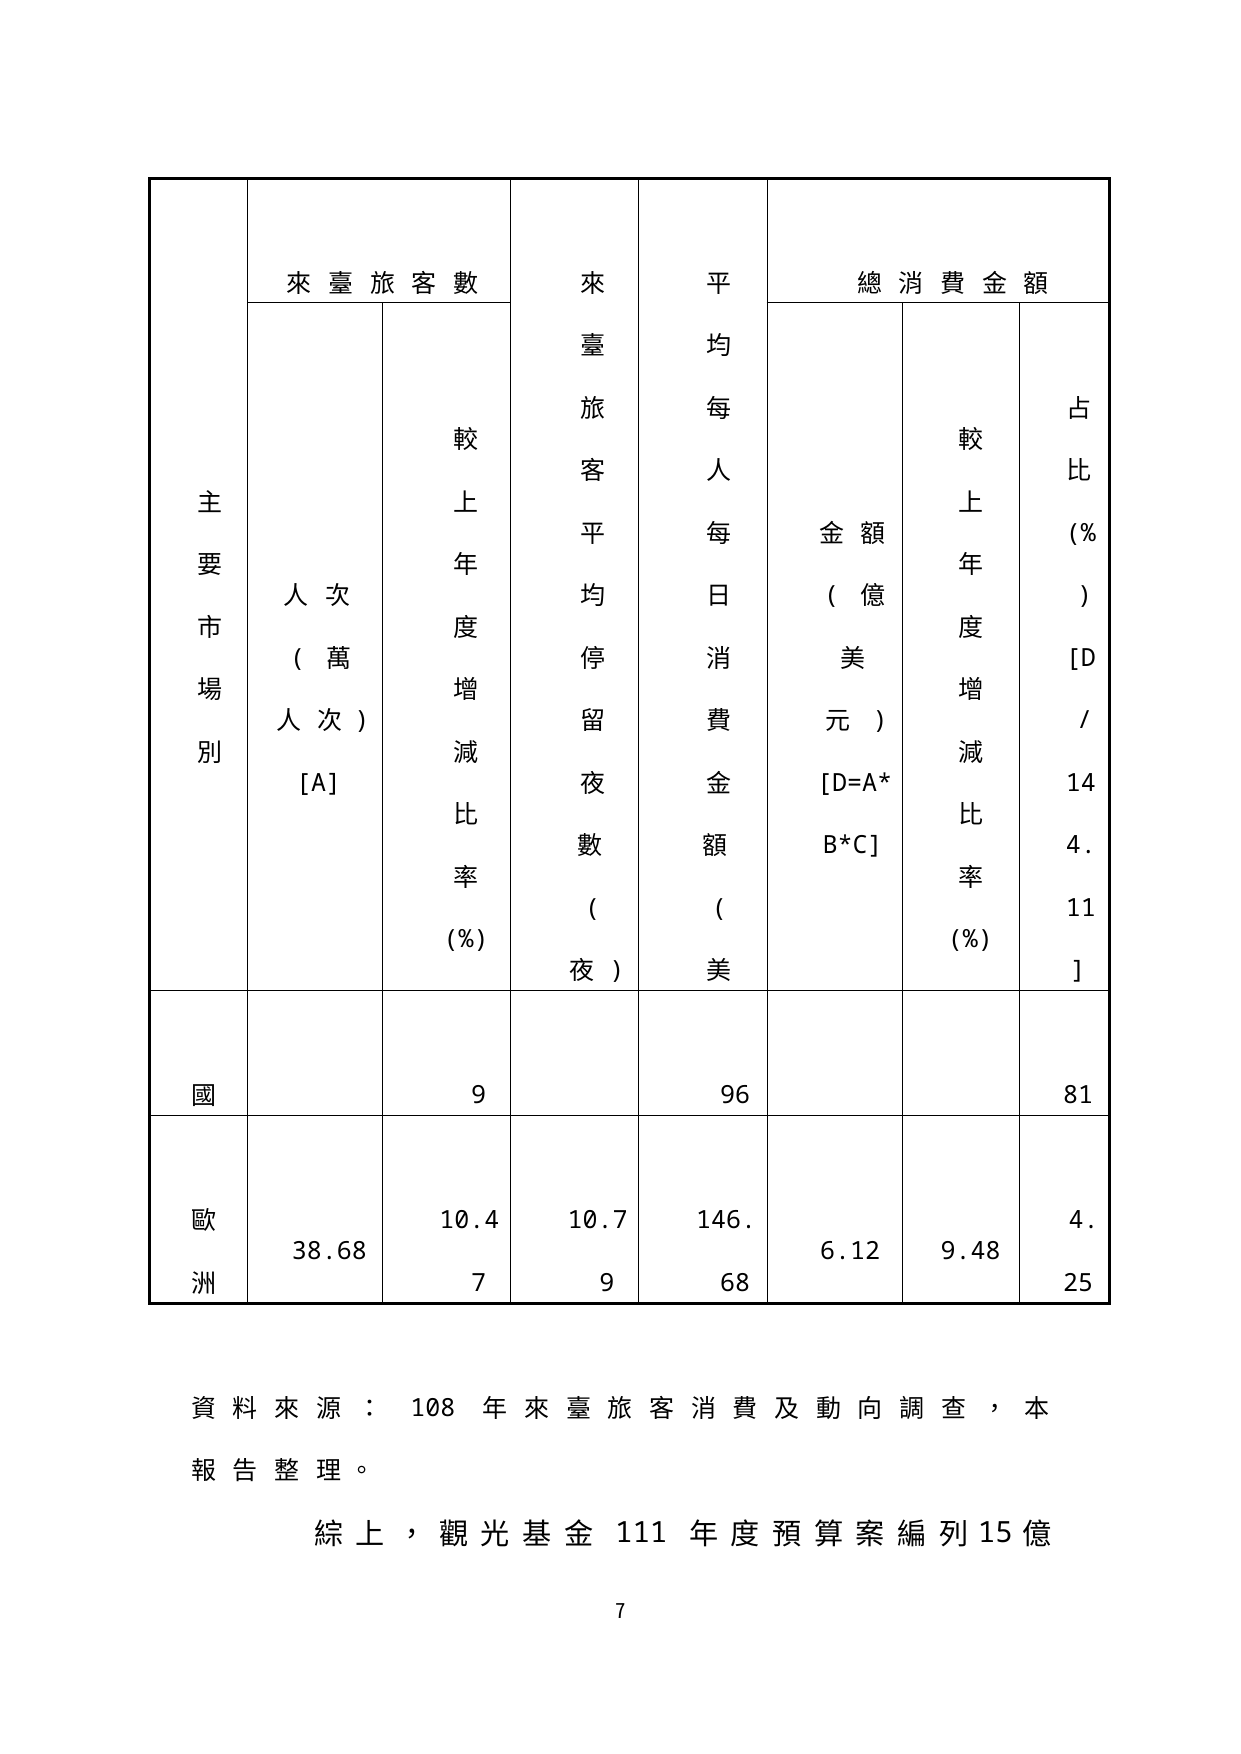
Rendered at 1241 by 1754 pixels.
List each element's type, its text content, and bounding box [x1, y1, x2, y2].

table_cell 38.68 [248, 1116, 382, 1302]
table_cell [511, 991, 638, 1115]
table_cell [248, 991, 382, 1115]
table_cell 146.68 [639, 1116, 767, 1302]
table_cell 人次(萬人次)[A] [248, 303, 382, 990]
table_cell 金額(億美元)[D=A*B*C] [768, 303, 902, 990]
text 資料來源：108年來臺旅客消費及動向調查，本報告整理。 [168, 1365, 1058, 1490]
table_cell 6.12 [768, 1116, 902, 1302]
table_header 來臺旅客數 [248, 180, 510, 302]
table_cell 較上年度增減比率(%) [383, 303, 510, 990]
table_cell 占比(%)[D/144.11] [1020, 303, 1108, 990]
table_cell 96 [639, 991, 767, 1115]
table_cell 9.48 [903, 1116, 1019, 1302]
table_cell 4.25 [1020, 1116, 1108, 1302]
table_cell 較上年度增減比率(%) [903, 303, 1019, 990]
table_cell [768, 991, 902, 1115]
table_cell 81 [1020, 991, 1108, 1115]
table_cell 10.79 [511, 1116, 638, 1302]
table_cell 9 [383, 991, 510, 1115]
table_cell 10.47 [383, 1116, 510, 1302]
table_cell 國 [151, 991, 247, 1115]
table_header 主要市場別 [151, 180, 247, 990]
table_cell [903, 991, 1019, 1115]
table_header 總消費金額 [768, 180, 1108, 302]
table_header 來臺旅客平均停留夜數(夜)[B] [511, 180, 638, 990]
text 綜上，觀光基金111年度預算案編列15億1,768萬2千元(包括T2025方案及其他業務經費)，辦理國際市場之觀光行銷推廣及捐補助措施，惟吸引遊客來臺，尚需跨部會進行政策整合，允宜確立行銷組織分工機制，並評估各地區旅客消費力及差異化需求，審慎規劃相關捐補助及行銷推廣措施，以具體提升來臺旅客在臺消費支出。 [242, 1490, 1058, 1552]
table_header 平均每人每日消費金額(美元)[C] [639, 180, 767, 990]
table_cell 歐洲 [151, 1116, 247, 1302]
